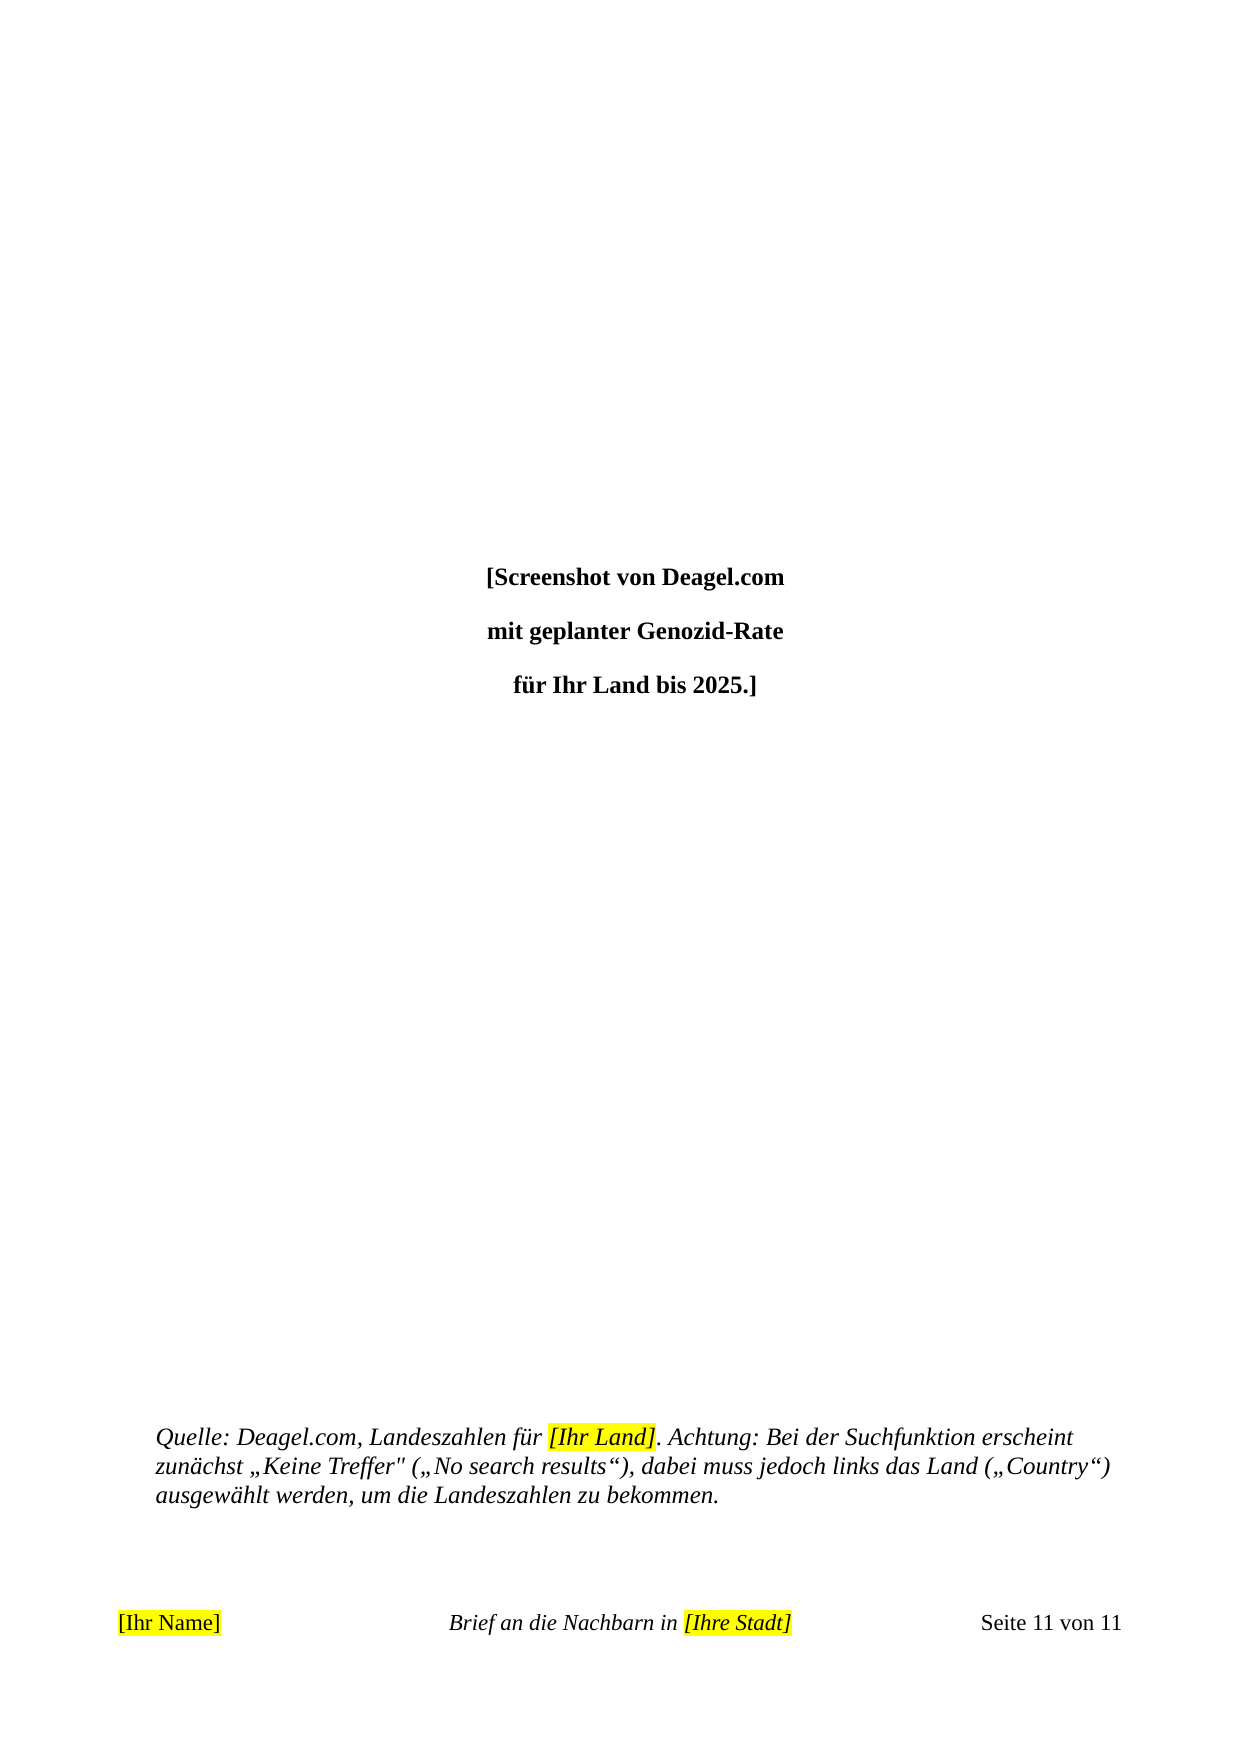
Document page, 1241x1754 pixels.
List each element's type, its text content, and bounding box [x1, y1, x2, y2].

text mit geplanter Genozid-Rate [155, 616, 1115, 645]
text für Ihr Land bis 2025.] [155, 670, 1115, 699]
text [Screenshot von Deagel.com [155, 562, 1115, 591]
text Quelle: Deagel.com, Landeszahlen für [Ihr Land]. Achtung: Bei der Suchfunktion erscheint zunächst „Keine Treffer" („No search results“), dabei muss jedoch links das Land („Country“) ausgewählt werden, um die Landeszahlen zu bekommen. [155, 1422, 1115, 1509]
